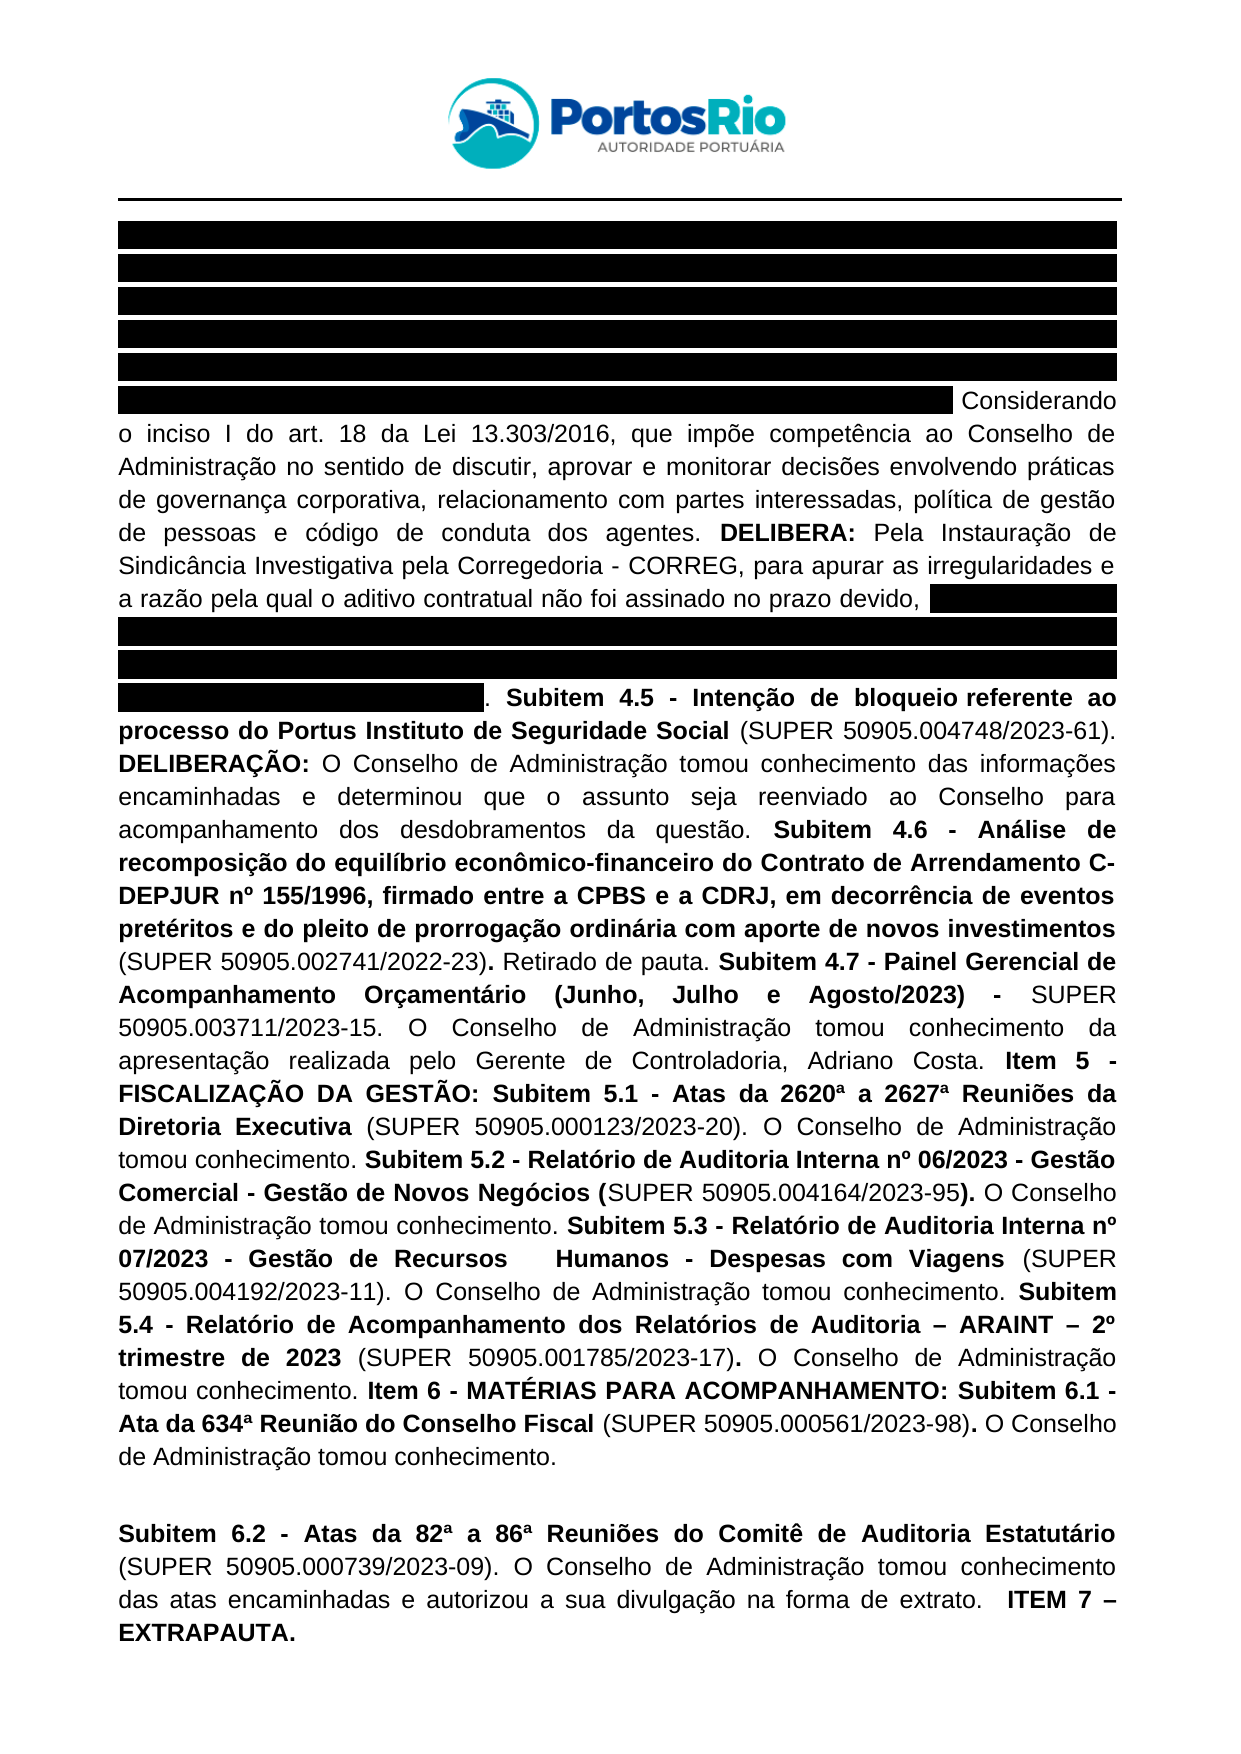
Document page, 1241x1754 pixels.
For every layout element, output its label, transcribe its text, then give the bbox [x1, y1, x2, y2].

text Subitem 6.2 - Atas da 82ª a 86ª Reuniões do Comitê de Auditoria Estatutário (SUPER 50905.000739/2023-09). O Conselho de Administração tomou conhecimento das atas encaminhadas e autorizou a sua divulgação na forma de extrato. ITEM 7 – EXTRAPAUTA. [118, 1518, 1117, 1646]
text xxxxxxxxxx xxxxxxx xxx xxxxx xx xxxzx xxxx xxxxxxxxxx xx xxxxxxxxxxxx xxxxxxxxx xxxxxxxx xxx xxxxx xxx xxxxxxxxx xxxxxxxxxxxxxxxxxxxx x xxxxxxxxxxxxxxxxxxxxx Xxxxxxxxxxxx x xxxxx xx xxxxxxx xx xxxxxxx xx xxxxxxxx x xxxxxx xxxxxxxx xxxxxxxxxxx xx xxxxx xxxxxx xxxxx xx xxxxxxx xx xxxxxxxx xxxxxxxx XxXXXX xxxxxxxxx Xxxxxxxxxxxx xx xxxxxxxxxxxxx xx Xxxxxxxxxxxxxxxx Xxxxxxxx xxxxxxxxxx xxxxxxxx xxxxxxxxxxxxxxxxxxxxx xx xxxxxxx xx xxxxxxxx xx xxxxxxxxxxxxxxxxxx xx Considerando o inciso I do art. 18 da Lei 13.303/2016, que impõe competência ao Conselho de Administração no sentido de discutir, aprovar e monitorar decisões envolvendo práticas de governança corporativa, relacionamento com partes interessadas, política de gestão de pessoas e código de conduta dos agentes. DELIBERA: Pela Instauração de Sindicância Investigativa pela Corregedoria - CORREG, para apurar as irregularidades e a razão pela qual o aditivo contratual não foi assinado no prazo devido, xxx xxxx x xxxxx xx xxxxxxx xxxx xxxxxxxx xx xxxxxxxx xxxxxxxxxxxx xxxx xx xxxxxxx xx xxxxxxxxx xxxxxxxxx xxxx xxxxxxxxxxxx xx xxxxxx xx xxxxxxx xxxx xxxx xxxxxxx xxx xxxxxxxx xx xxxxxxxx XxXXXX xx xxxxxxxx. Subitem 4.5 - Intenção de bloqueio referente ao processo do Portus Instituto de Seguridade Social (SUPER 50905.004748/2023-61). DELIBERAÇÃO: O Conselho de Administração tomou conhecimento das informações encaminhadas e determinou que o assunto seja reenviado ao Conselho para acompanhamento dos desdobramentos da questão. Subitem 4.6 - Análise de recomposição do equilíbrio econômico-financeiro do Contrato de Arrendamento C-DEPJUR nº 155/1996, firmado entre a CPBS e a CDRJ, em decorrência de eventos pretéritos e do pleito de prorrogação ordinária com aporte de novos investimentos (SUPER 50905.002741/2022-23). Retirado de pauta. Subitem 4.7 - Painel Gerencial de Acompanhamento Orçamentário (Junho, Julho e Agosto/2023) - SUPER 50905.003711/2023-15. O Conselho de Administração tomou conhecimento da apresentação realizada pelo Gerente de Controladoria, Adriano Costa. Item 5 - FISCALIZAÇÃO DA GESTÃO: Subitem 5.1 - Atas da 2620ª a 2627ª Reuniões da Diretoria Executiva (SUPER 50905.000123/2023-20). O Conselho de Administração tomou conhecimento. Subitem 5.2 - Relatório de Auditoria Interna nº 06/2023 - Gestão Comercial - Gestão de Novos Negócios (SUPER 50905.004164/2023-95). O Conselho de Administração tomou conhecimento. Subitem 5.3 - Relatório de Auditoria Interna nº 07/2023 - Gestão de Recursos Humanos - Despesas com Viagens (SUPER 50905.004192/2023-11). O Conselho de Administração tomou conhecimento. Subitem 5.4 - Relatório de Acompanhamento dos Relatórios de Auditoria – ARAINT – 2º trimestre de 2023 (SUPER 50905.001785/2023-17). O Conselho de Administração tomou conhecimento. Item 6 - MATÉRIAS PARA ACOMPANHAMENTO: Subitem 6.1 - Ata da 634ª Reunião do Conselho Fiscal (SUPER 50905.000561/2023-98). O Conselho de Administração tomou conhecimento. [118, 221, 1117, 1471]
